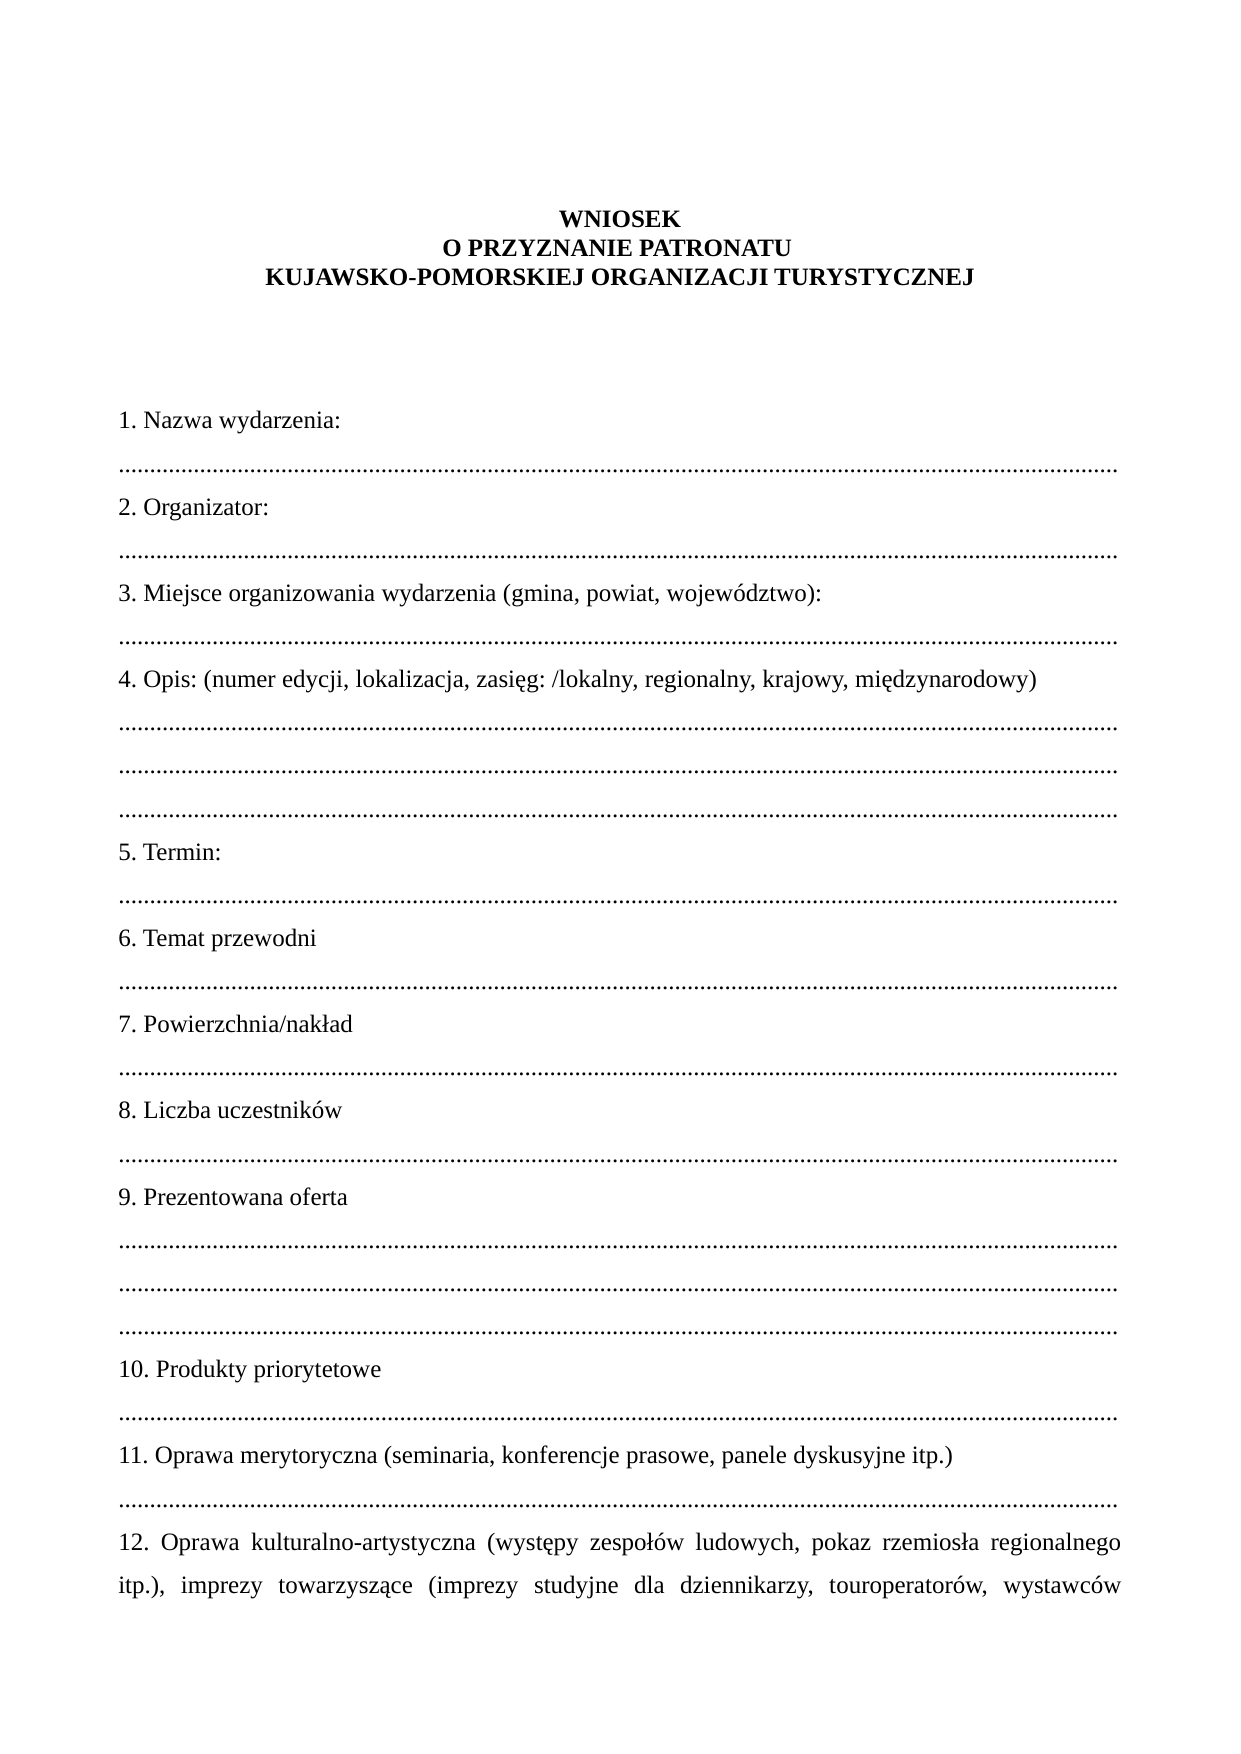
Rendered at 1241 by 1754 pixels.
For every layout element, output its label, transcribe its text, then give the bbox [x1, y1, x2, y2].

text 12. Oprawa kulturalno-artystyczna (występy zespołów ludowych, pokaz rzemiosła regionalnego itp.), imprezy towarzyszące (imprezy studyjne dla dziennikarzy, touroperatorów, wystawców [118, 1527, 1122, 1599]
text O PRZYZNANIE PATRONATU [118, 233, 1122, 262]
text KUJAWSKO-POMORSKIEJ ORGANIZACJI TURYSTYCZNEJ [118, 262, 1122, 319]
text 1. Nazwa wydarzenia: ................................................................................................................................................................ 2. Organizator: ................................................................................................................................................................ 3. Miejsce organizowania wydarzenia (gmina, powiat, województwo): ................................................................................................................................................................ 4. Opis: (numer edycji, lokalizacja, zasięg: /lokalny, regionalny, krajowy, międzynarodowy) ................................................................................................................................................................ ................................................................................................................................................................ ................................................................................................................................................................ 5. Termin: ................................................................................................................................................................ 6. Temat przewodni ................................................................................................................................................................ 7. Powierzchnia/nakład ................................................................................................................................................................ 8. Liczba uczestników ................................................................................................................................................................ 9. Prezentowana oferta ................................................................................................................................................................ ................................................................................................................................................................ ................................................................................................................................................................ 10. Produkty priorytetowe ................................................................................................................................................................ 11. Oprawa merytoryczna (seminaria, konferencje prasowe, panele dyskusyjne itp.) ................................................................................................................................................................ [118, 319, 1122, 1512]
text WNIOSEK [118, 204, 1122, 233]
